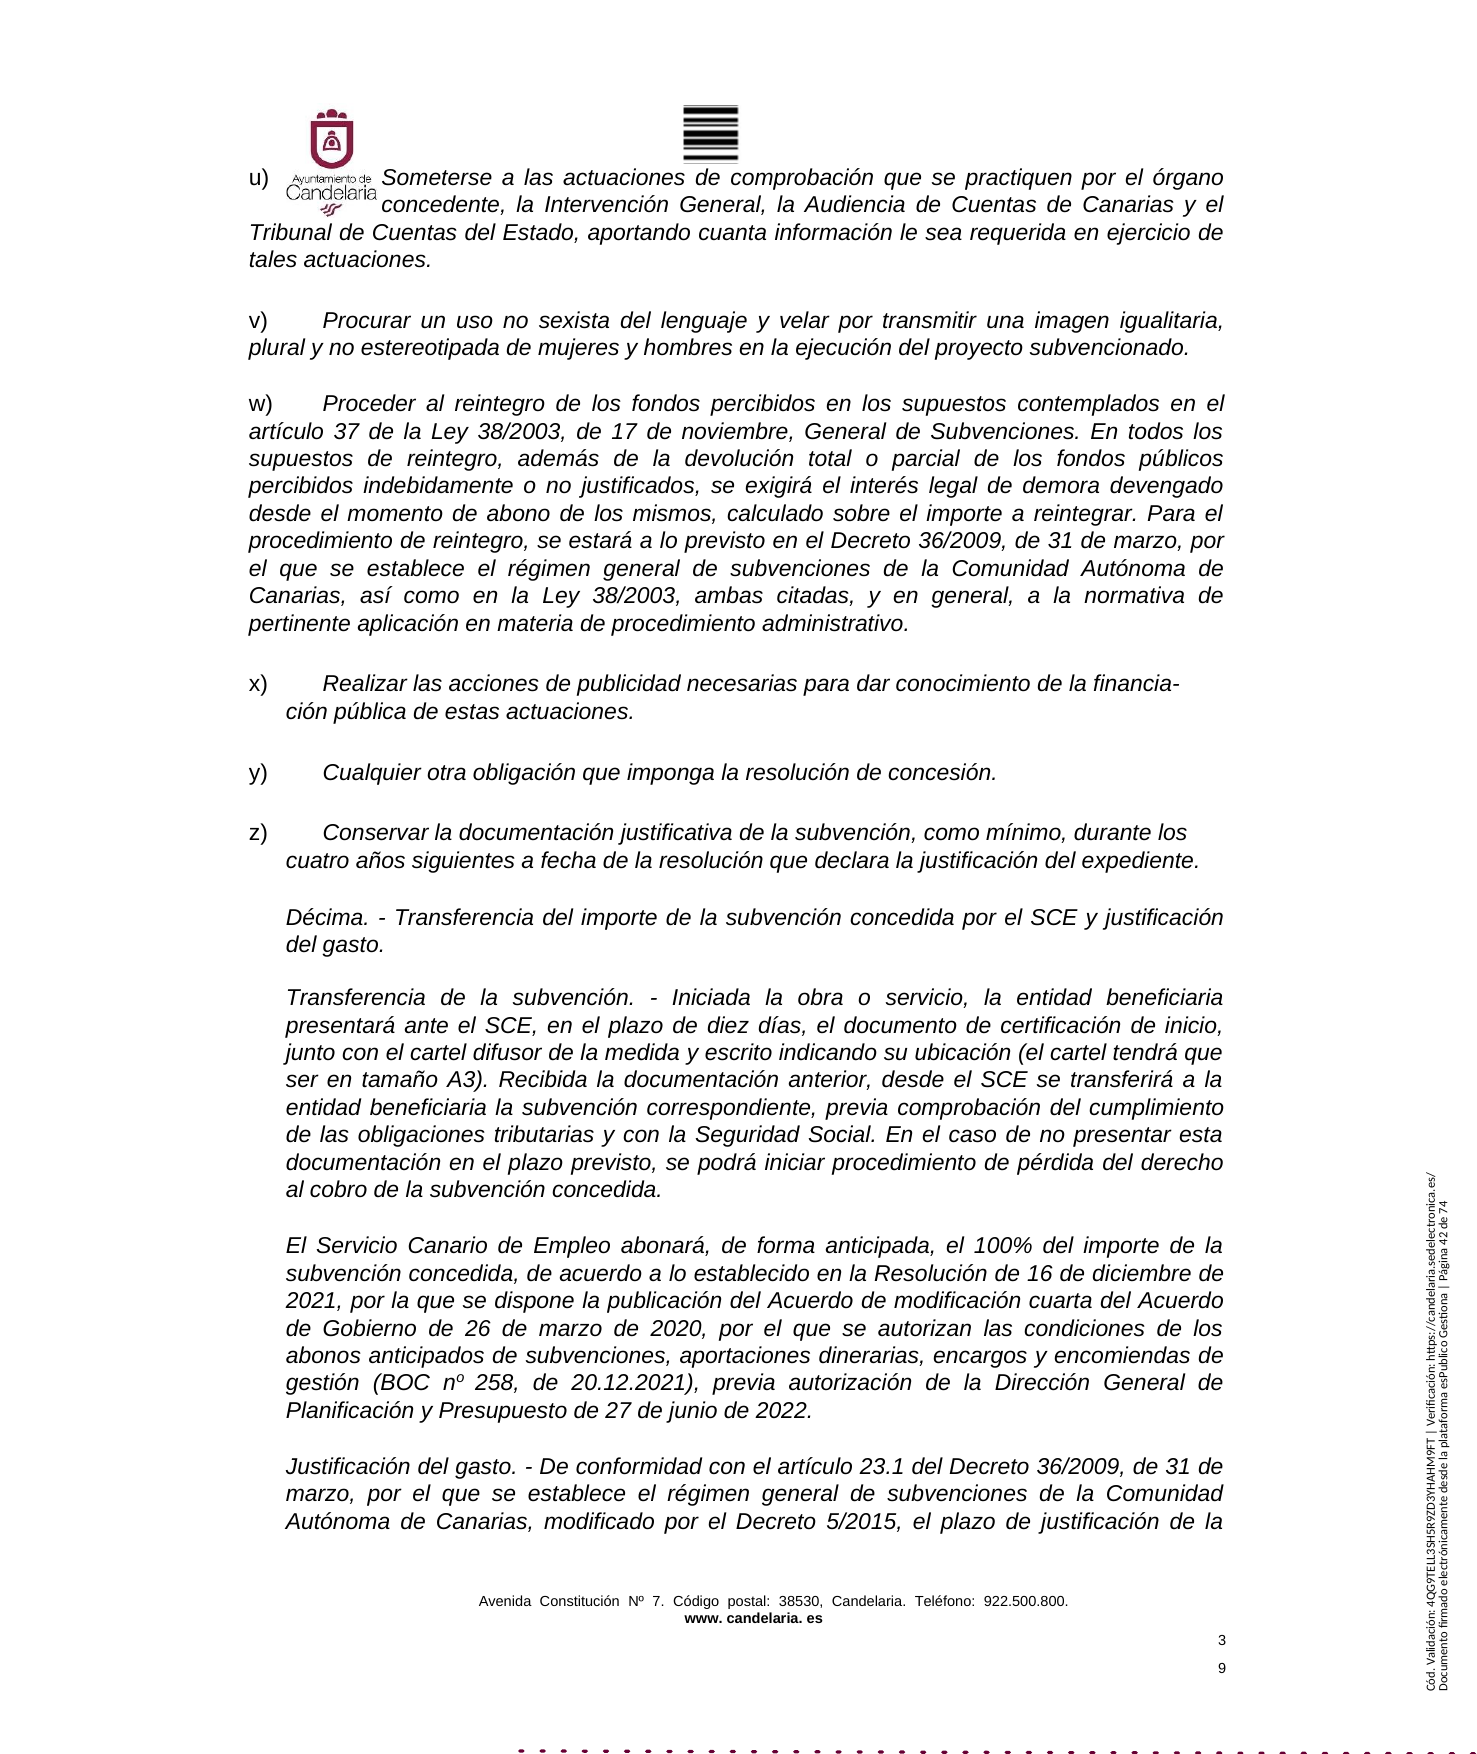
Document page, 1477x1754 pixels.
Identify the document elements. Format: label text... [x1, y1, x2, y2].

text ción pública de estas actuaciones. [286, 698, 1227, 725]
list Someterse a las actuaciones de comprobación que se practiquen por el órgano concedente, la Intervención General, la Audiencia de Cuentas de Canarias y el Tribunal de Cuentas del Estado, aportando cuanta información le sea requerida en ejercicio de tales actuaciones. [249, 164, 1227, 273]
text cuatro años siguientes a fecha de la resolución que declara la justificación del expediente. [286, 847, 1227, 874]
list Conservar la documentación justificativa de la subvención, como mínimo, durante los [249, 819, 1227, 845]
text Décima. - Transferencia del importe de la subvención concedida por el SCE y justificación del gasto. [286, 904, 1227, 957]
text Transferencia de la subvención. - Iniciada la obra o servicio, la entidad beneficiaria presentará ante el SCE, en el plazo de diez días, el documento de certificación de inicio, junto con el cartel difusor de la medida y escrito indicando su ubicación (el cartel tendrá que ser en tamaño A3). Recibida la documentación anterior, desde el SCE se transferirá a la entidad beneficiaria la subvención correspondiente, previa comprobación del cumplimiento de las obligaciones tributarias y con la Seguridad Social. En el caso de no presentar esta documentación en el plazo previsto, se podrá iniciar procedimiento de pérdida del derecho al cobro de la subvención concedida. [286, 984, 1227, 1202]
list Cualquier otra obligación que imponga la resolución de concesión. [249, 759, 1227, 785]
list Proceder al reintegro de los fondos percibidos en los supuestos contemplados en el artículo 37 de la Ley 38/2003, de 17 de noviembre, General de Subvenciones. En todos los supuestos de reintegro, además de la devolución total o parcial de los fondos públicos percibidos indebidamente o no justificados, se exigirá el interés legal de demora devengado desde el momento de abono de los mismos, calculado sobre el importe a reintegrar. Para el procedimiento de reintegro, se estará a lo previsto en el Decreto 36/2009, de 31 de marzo, por el que se establece el régimen general de subvenciones de la Comunidad Autónoma de Canarias, así como en la Ley 38/2003, ambas citadas, y en general, a la normativa de pertinente aplicación en materia de procedimiento administrativo. [249, 390, 1227, 636]
text El Servicio Canario de Empleo abonará, de forma anticipada, el 100% del importe de la subvención concedida, de acuerdo a lo establecido en la Resolución de 16 de diciembre de 2021, por la que se dispone la publicación del Acuerdo de modificación cuarta del Acuerdo de Gobierno de 26 de marzo de 2020, por el que se autorizan las condiciones de los abonos anticipados de subvenciones, aportaciones dinerarias, encargos y encomiendas de gestión (BOC no 258, de 20.12.2021), previa autorización de la Dirección General de Planificación y Presupuesto de 27 de junio de 2022. [286, 1232, 1227, 1423]
list Procurar un uso no sexista del lenguaje y velar por transmitir una imagen igualitaria, plural y no estereotipada de mujeres y hombres en la ejecución del proyecto subvencionado. [249, 307, 1227, 360]
list Realizar las acciones de publicidad necesarias para dar conocimiento de la financia- [249, 670, 1227, 696]
text Justificación del gasto. - De conformidad con el artículo 23.1 del Decreto 36/2009, de 31 de marzo, por el que se establece el régimen general de subvenciones de la Comunidad Autónoma de Canarias, modificado por el Decreto 5/2015, el plazo de justificación de la [286, 1453, 1227, 1534]
